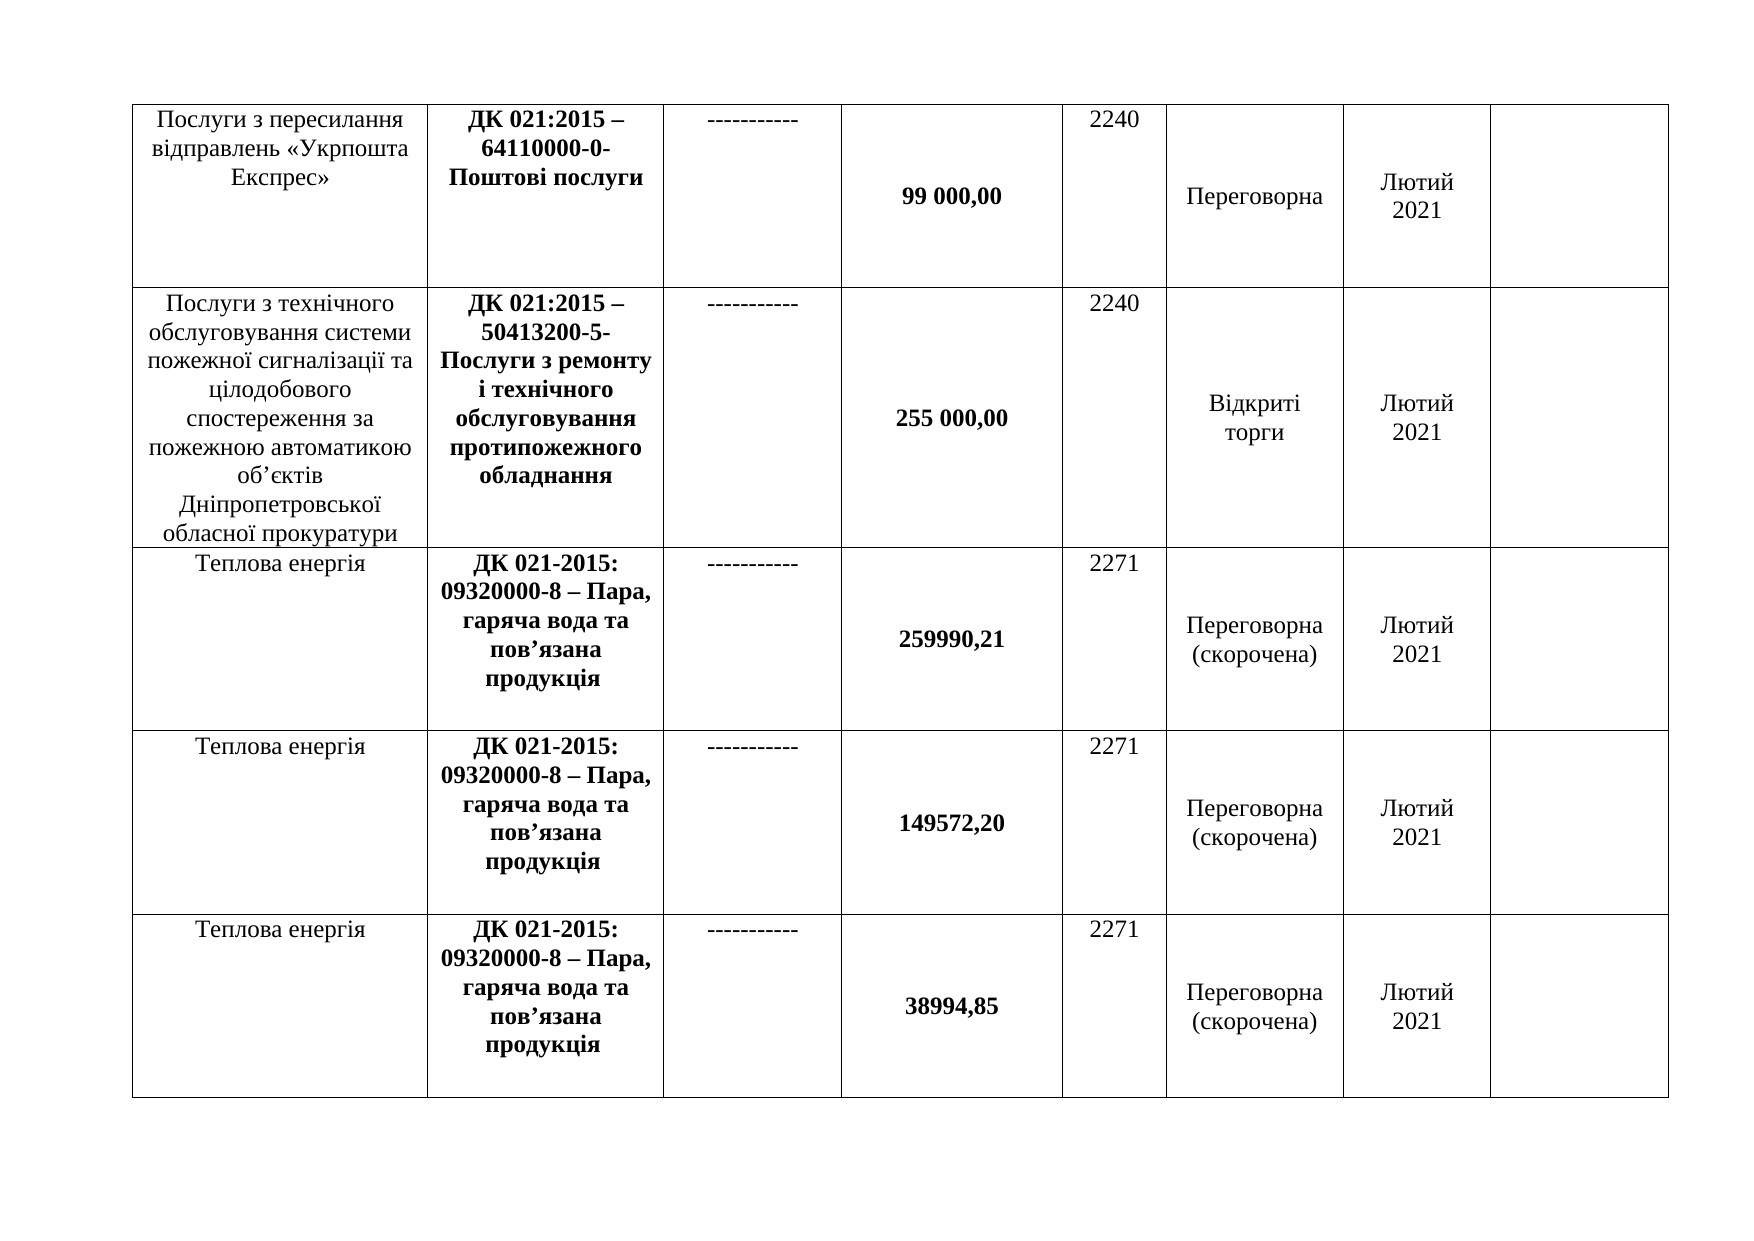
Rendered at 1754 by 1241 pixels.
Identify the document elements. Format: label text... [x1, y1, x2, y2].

table_cell ДК 021-2015: 09320000-8 – Пара, гаряча вода та пов’язана продукція [428, 548, 663, 730]
table_cell Теплова енергія [133, 548, 427, 730]
table_cell Лютий 2021 [1344, 915, 1490, 1097]
table_cell ----------- [664, 288, 841, 547]
table_cell Теплова енергія [133, 731, 427, 913]
table_cell [1491, 288, 1668, 547]
table_cell ДК 021:2015 – 64110000-0-Поштові послуги [428, 105, 663, 287]
table_cell 99 000,00 [842, 105, 1062, 287]
table_cell Відкриті торги [1167, 288, 1343, 547]
table_cell 2271 [1063, 548, 1166, 730]
table_cell Переговорна (скорочена) [1167, 731, 1343, 913]
table_cell [1491, 915, 1668, 1097]
table_cell ----------- [664, 548, 841, 730]
table_cell Переговорна (скорочена) [1167, 915, 1343, 1097]
table_cell ----------- [664, 915, 841, 1097]
table_cell Лютий 2021 [1344, 548, 1490, 730]
table_cell Переговорна (скорочена) [1167, 548, 1343, 730]
table_cell 149572,20 [842, 731, 1062, 913]
table_cell 255 000,00 [842, 288, 1062, 547]
table_cell Лютий 2021 [1344, 105, 1490, 287]
table_cell 2271 [1063, 731, 1166, 913]
table_cell [1491, 105, 1668, 287]
table_cell 259990,21 [842, 548, 1062, 730]
table_cell ДК 021-2015: 09320000-8 – Пара, гаряча вода та пов’язана продукція [428, 731, 663, 913]
table_cell Послуги з пересилання відправлень «Укрпошта Експрес» [133, 105, 427, 287]
table_cell 2240 [1063, 105, 1166, 287]
table_cell ----------- [664, 105, 841, 287]
table_cell Переговорна [1167, 105, 1343, 287]
table_cell Лютий 2021 [1344, 731, 1490, 913]
table_cell 38994,85 [842, 915, 1062, 1097]
table_cell Теплова енергія [133, 915, 427, 1097]
table_cell 2271 [1063, 915, 1166, 1097]
table_cell 2240 [1063, 288, 1166, 547]
table_cell Послуги з технічного обслуговування системи пожежної сигналізації та цілодобового спостереження за пожежною автоматикою об’єктів Дніпропетровської обласної прокуратури [133, 288, 427, 547]
table_cell [1491, 548, 1668, 730]
table_cell ДК 021-2015: 09320000-8 – Пара, гаряча вода та пов’язана продукція [428, 915, 663, 1097]
table_cell [1491, 731, 1668, 913]
table_cell ----------- [664, 731, 841, 913]
table_cell ДК 021:2015 – 50413200-5-Послуги з ремонту і технічного обслуговування протипожежного обладнання [428, 288, 663, 547]
table_cell Лютий 2021 [1344, 288, 1490, 547]
